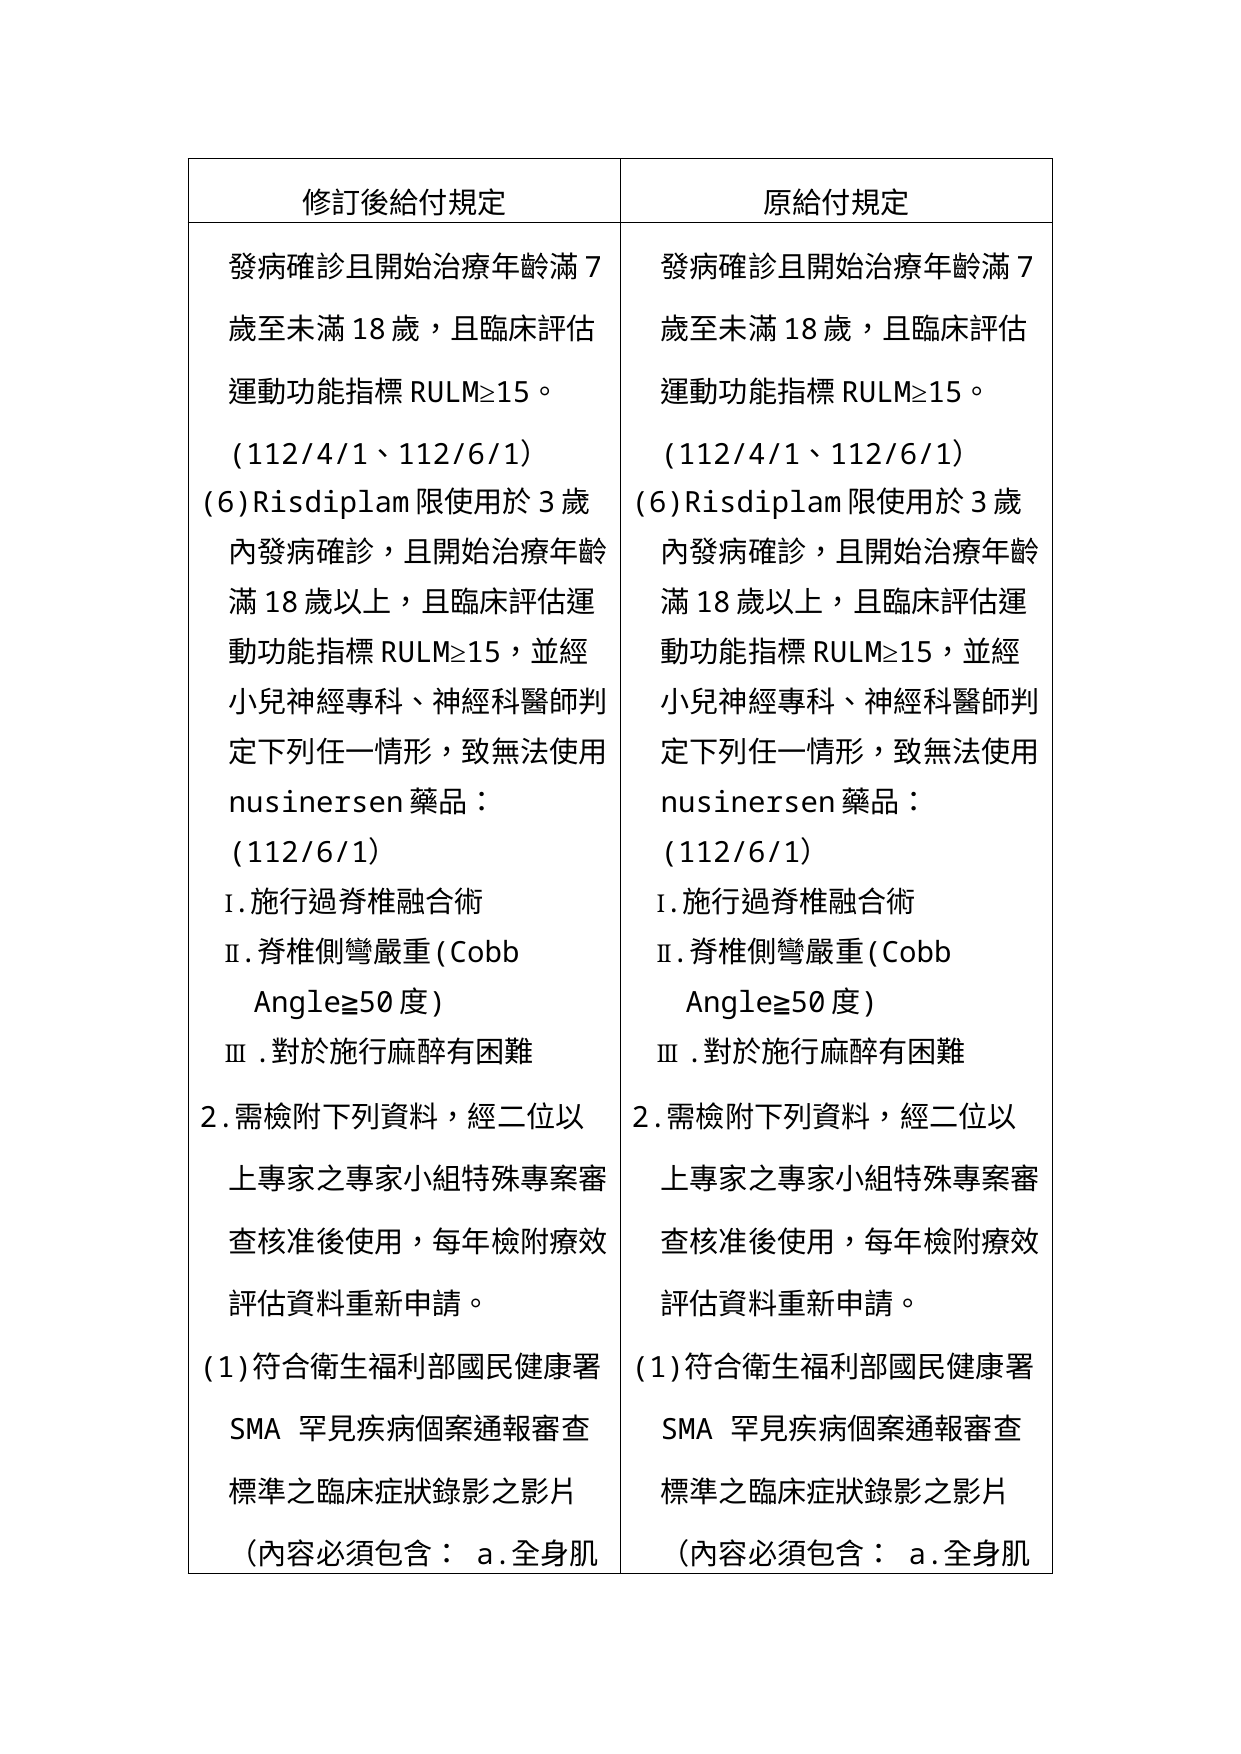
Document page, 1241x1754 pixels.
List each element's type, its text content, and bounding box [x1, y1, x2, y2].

table_cell 發病確診且開始治療年齡滿7歲至未滿18歲，且臨床評估運動功能指標RULM≥15。(112/4/1、112/6/1） (6)Risdiplam限使用於3歲內發病確診，且開始治療年齡滿18歲以上，且臨床評估運動功能指標RULM≥15，並經小兒神經專科、神經科醫師判定下列任一情形，致無法使用nusinersen藥品：(112/6/1） Ⅰ.施行過脊椎融合術 Ⅱ.脊椎側彎嚴重(Cobb Angle≧50度) Ⅲ.對於施行麻醉有困難 2.需檢附下列資料，經二位以上專家之專家小組特殊專案審查核准後使用，每年檢附療效評估資料重新申請。 (1)符合衛生福利部國民健康署 SMA 罕見疾病個案通報審查標準之臨床症狀錄影之影片（內容必須包含： a.全身肌 [189, 223, 620, 1573]
table_header 原給付規定 [621, 159, 1052, 222]
table_header 修訂後給付規定 [189, 159, 620, 222]
table_cell 發病確診且開始治療年齡滿7歲至未滿18歲，且臨床評估運動功能指標RULM≥15。(112/4/1、112/6/1） (6)Risdiplam限使用於3歲內發病確診，且開始治療年齡滿18歲以上，且臨床評估運動功能指標RULM≥15，並經小兒神經專科、神經科醫師判定下列任一情形，致無法使用nusinersen藥品：(112/6/1） Ⅰ.施行過脊椎融合術 Ⅱ.脊椎側彎嚴重(Cobb Angle≧50度) Ⅲ.對於施行麻醉有困難 2.需檢附下列資料，經二位以上專家之專家小組特殊專案審查核准後使用，每年檢附療效評估資料重新申請。 (1)符合衛生福利部國民健康署 SMA 罕見疾病個案通報審查標準之臨床症狀錄影之影片（內容必須包含： a.全身肌 [621, 223, 1052, 1573]
